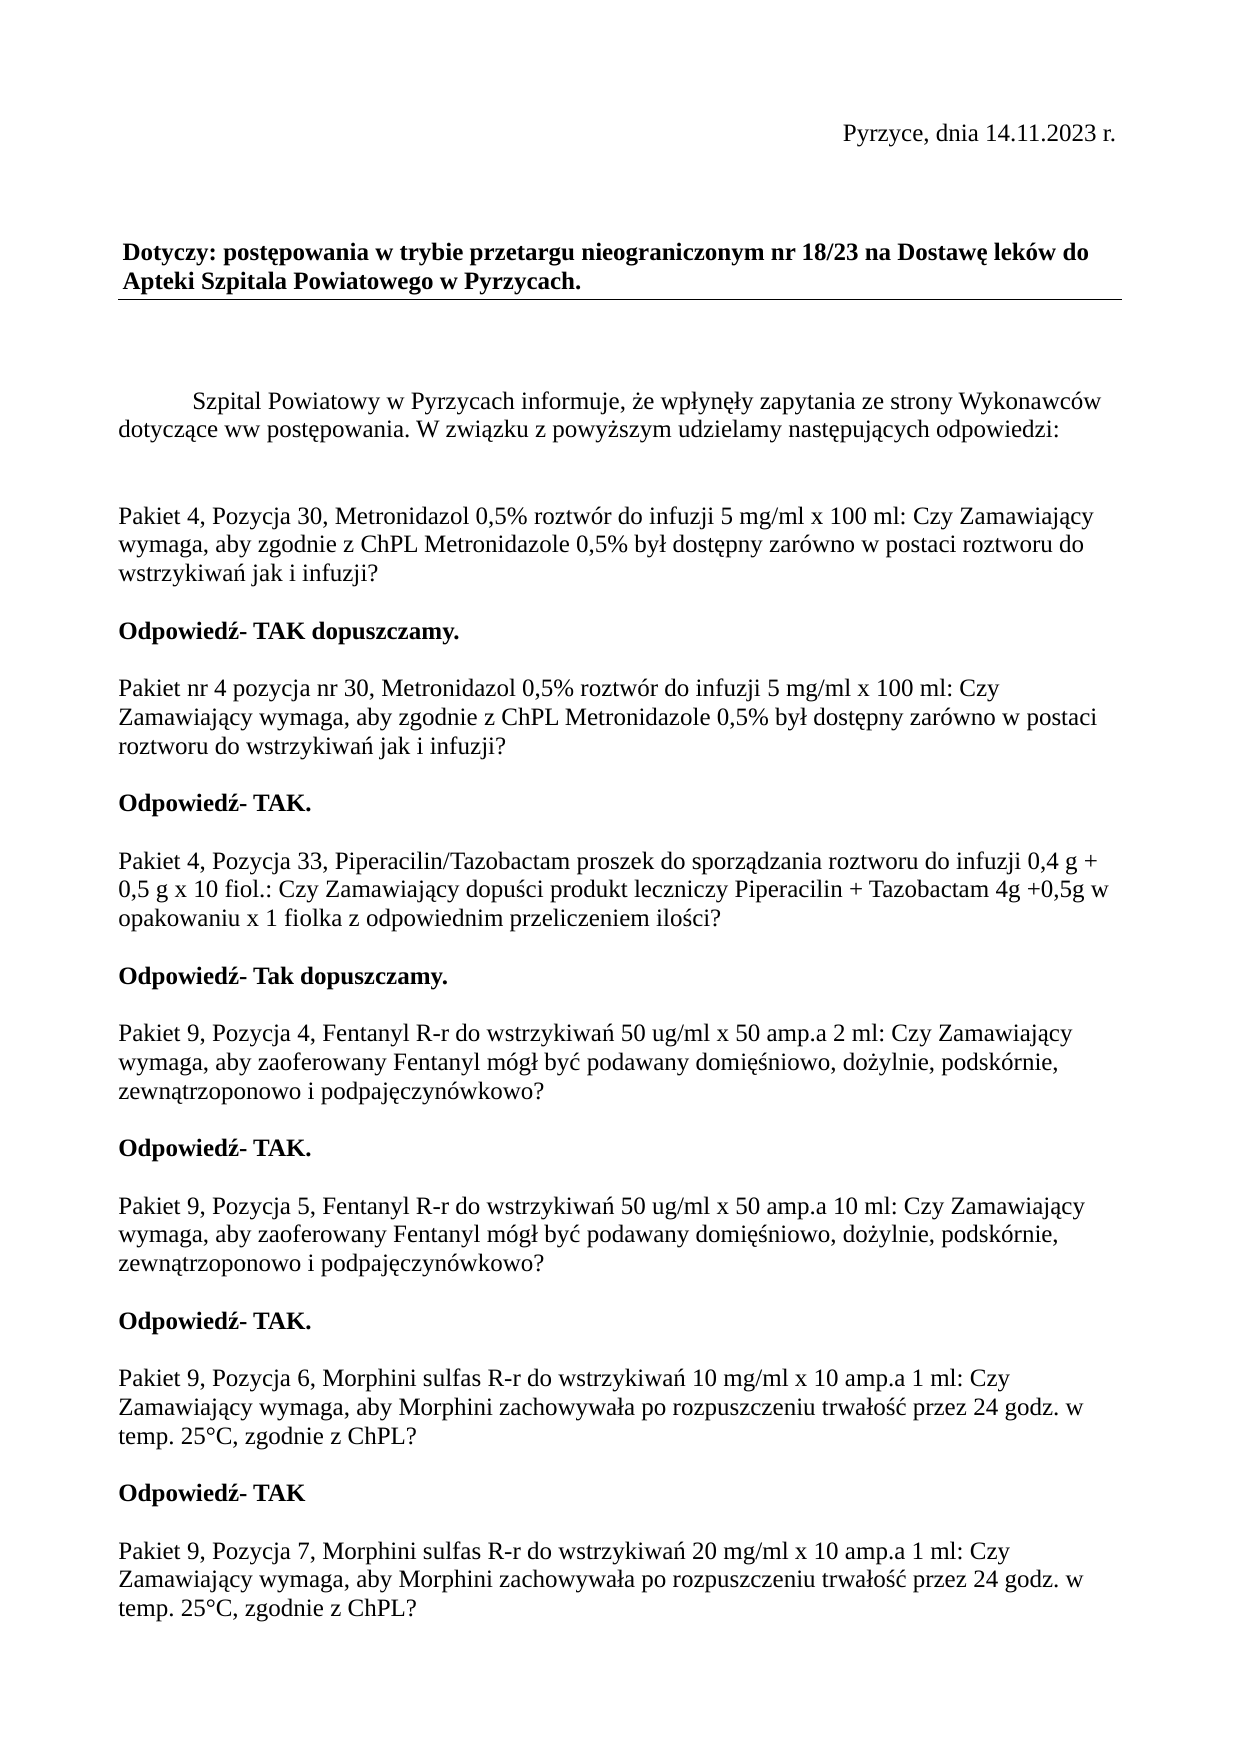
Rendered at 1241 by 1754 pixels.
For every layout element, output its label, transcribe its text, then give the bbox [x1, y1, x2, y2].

text Pakiet 4, Pozycja 30, Metronidazol 0,5% roztwór do infuzji 5 mg/ml x 100 ml: Czy Zamawiający wymaga, aby zgodnie z ChPL Metronidazole 0,5% był dostępny zarówno w postaci roztworu do wstrzykiwań jak i infuzji? [118, 501, 1122, 587]
text Odpowiedź- TAK. [118, 1133, 1122, 1162]
text Odpowiedź- TAK [118, 1478, 1122, 1507]
text Pakiet 9, Pozycja 6, Morphini sulfas R-r do wstrzykiwań 10 mg/ml x 10 amp.a 1 ml: Czy Zamawiający wymaga, aby Morphini zachowywała po rozpuszczeniu trwałość przez 24 godz. w temp. 25°C, zgodnie z ChPL? [118, 1363, 1122, 1449]
text Pyrzyce, dnia 14.11.2023 r. [118, 118, 1122, 147]
text Odpowiedź- Tak dopuszczamy. [118, 961, 1122, 989]
text Pakiet nr 4 pozycja nr 30, Metronidazol 0,5% roztwór do infuzji 5 mg/ml x 100 ml: Czy Zamawiający wymaga, aby zgodnie z ChPL Metronidazole 0,5% był dostępny zarówno w postaci roztworu do wstrzykiwań jak i infuzji? [118, 673, 1122, 759]
text Odpowiedź- TAK dopuszczamy. [118, 616, 1122, 644]
text Pakiet 9, Pozycja 7, Morphini sulfas R-r do wstrzykiwań 20 mg/ml x 10 amp.a 1 ml: Czy Zamawiający wymaga, aby Morphini zachowywała po rozpuszczeniu trwałość przez 24 godz. w temp. 25°C, zgodnie z ChPL? [118, 1536, 1122, 1622]
text Pakiet 9, Pozycja 5, Fentanyl R-r do wstrzykiwań 50 ug/ml x 50 amp.a 10 ml: Czy Zamawiający wymaga, aby zaoferowany Fentanyl mógł być podawany domięśniowo, dożylnie, podskórnie, zewnątrzoponowo i podpajęczynówkowo? [118, 1191, 1122, 1277]
text Pakiet 9, Pozycja 4, Fentanyl R-r do wstrzykiwań 50 ug/ml x 50 amp.a 2 ml: Czy Zamawiający wymaga, aby zaoferowany Fentanyl mógł być podawany domięśniowo, dożylnie, podskórnie, zewnątrzoponowo i podpajęczynówkowo? [118, 1018, 1122, 1104]
text Dotyczy: postępowania w trybie przetargu nieograniczonym nr 18/23 na Dostawę leków do Apteki Szpitala Powiatowego w Pyrzycach. [118, 233, 1122, 299]
text Odpowiedź- TAK. [118, 1306, 1122, 1334]
text Pakiet 4, Pozycja 33, Piperacilin/Tazobactam proszek do sporządzania roztworu do infuzji 0,4 g + 0,5 g x 10 fiol.: Czy Zamawiający dopuści produkt leczniczy Piperacilin + Tazobactam 4g +0,5g w opakowaniu x 1 fiolka z odpowiednim przeliczeniem ilości? [118, 846, 1122, 932]
text Odpowiedź- TAK. [118, 788, 1122, 817]
text Szpital Powiatowy w Pyrzycach informuje, że wpłynęły zapytania ze strony Wykonawców dotyczące ww postępowania. W związku z powyższym udzielamy następujących odpowiedzi: [118, 386, 1122, 443]
